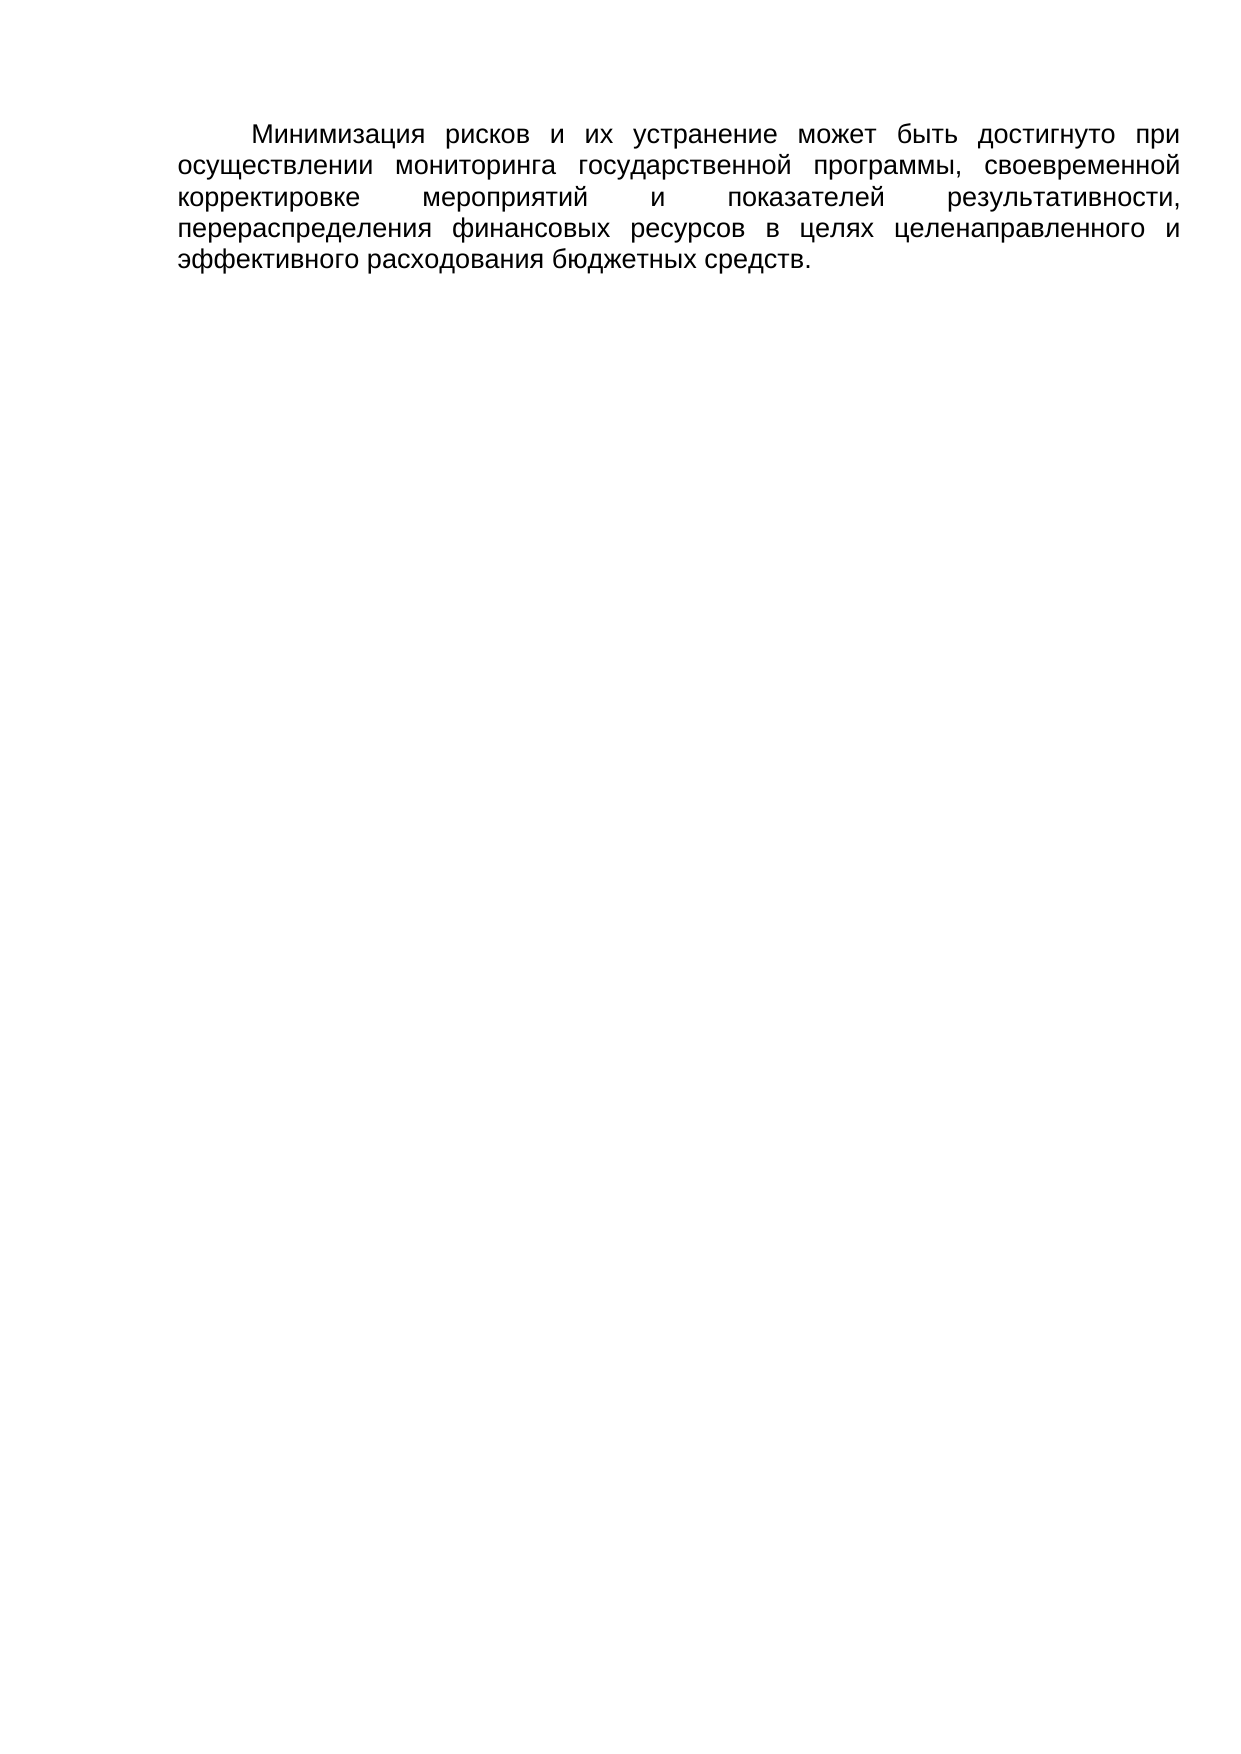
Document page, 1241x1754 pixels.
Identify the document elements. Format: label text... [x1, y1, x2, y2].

text Минимизация рисков и их устранение может быть достигнуто при осуществлении мониторинга государственной программы, своевременной корректировке мероприятий и показателей результативности, перераспределения финансовых ресурсов в целях целенаправленного и эффективного расходования бюджетных средств. [177, 118, 1181, 274]
